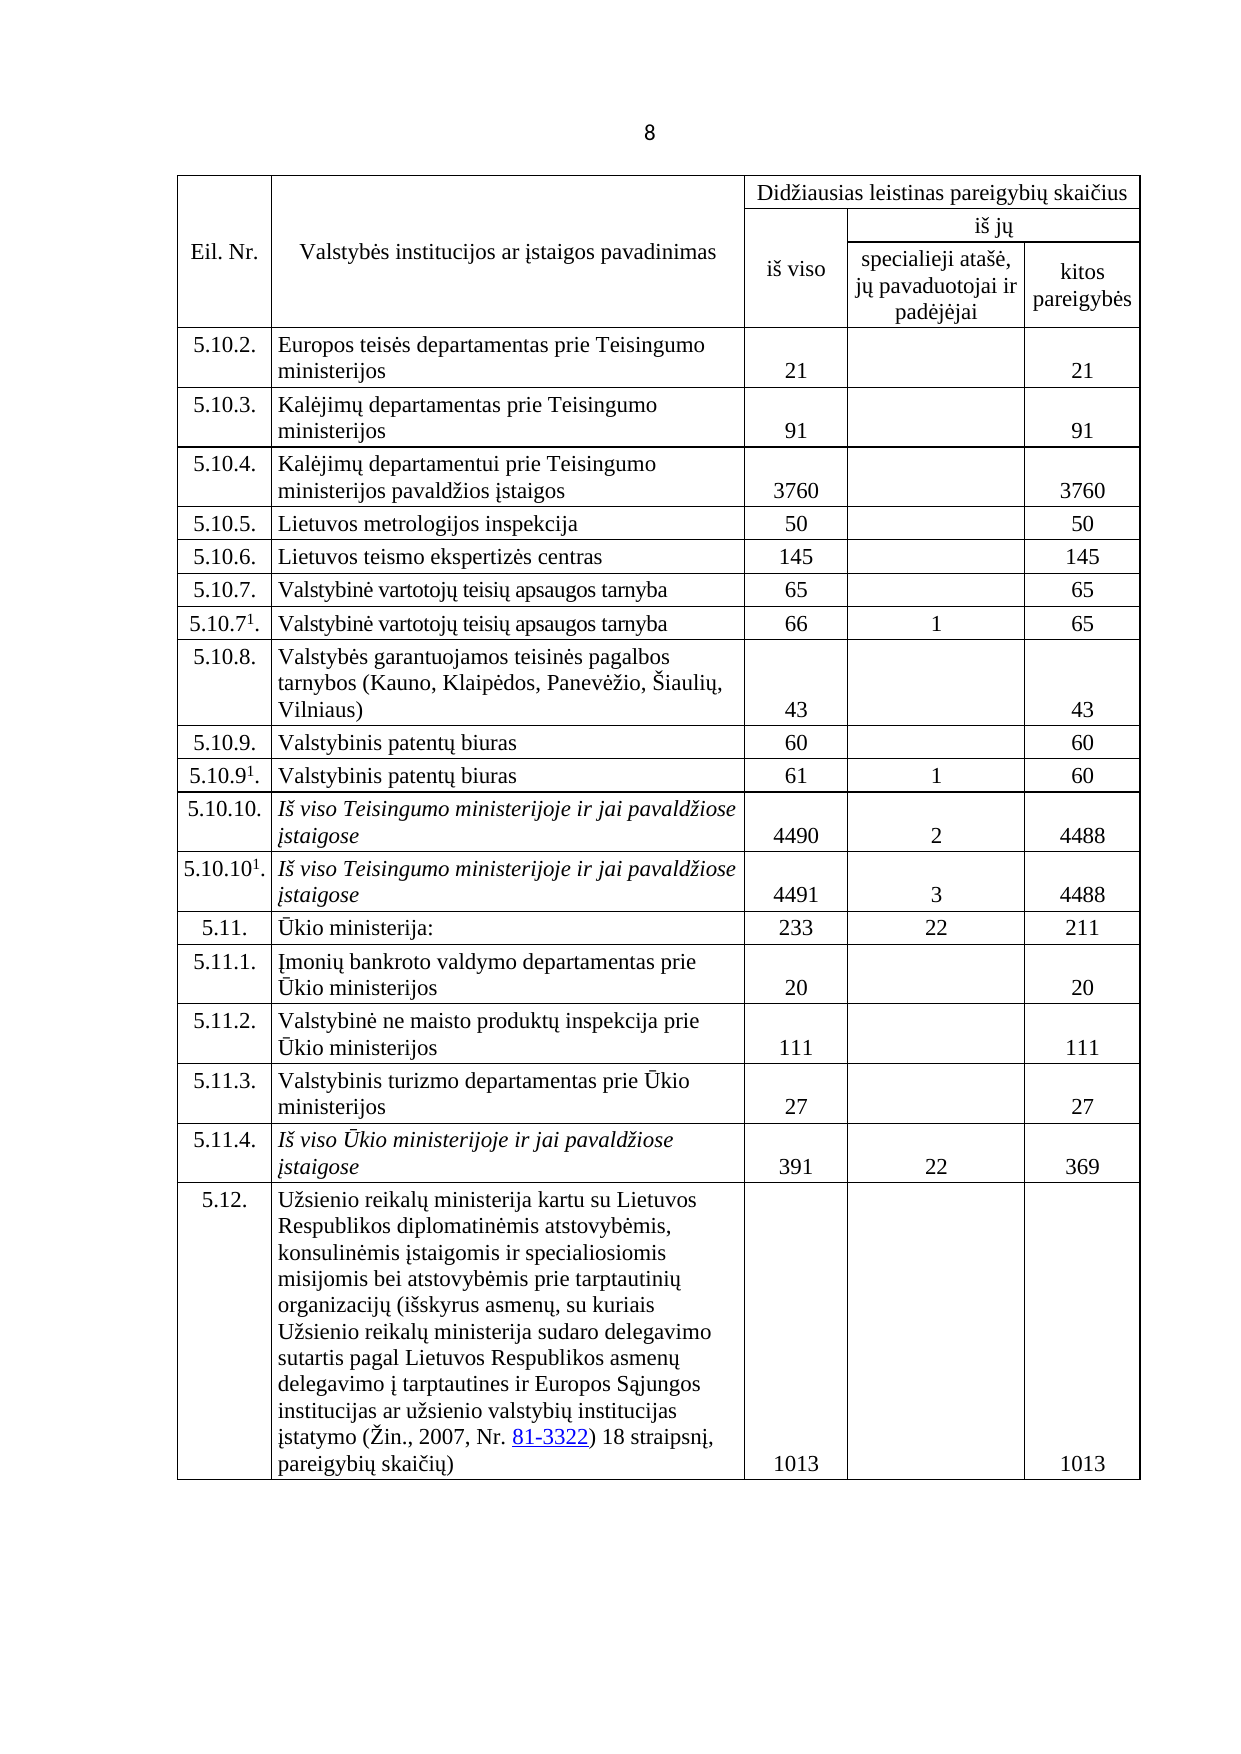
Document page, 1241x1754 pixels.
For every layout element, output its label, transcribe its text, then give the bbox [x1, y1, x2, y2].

table_cell Valstybinė ne maisto produktų inspekcija prie Ūkio ministerijos [272, 1004, 744, 1063]
table_cell 60 [745, 726, 847, 758]
table_cell 211 [1025, 912, 1139, 944]
table_cell kitos pareigybės [1025, 243, 1139, 327]
table_cell 5.11.2. [178, 1004, 271, 1063]
table_cell 2 [848, 793, 1024, 851]
table_cell 5.10.5. [178, 507, 271, 539]
table_cell Įmonių bankroto valdymo departamentas prie Ūkio ministerijos [272, 945, 744, 1003]
table_cell Iš viso Ūkio ministerijoje ir jai pavaldžiose įstaigose [272, 1124, 744, 1182]
table_cell 5.11. [178, 912, 271, 944]
table_cell Lietuvos teismo ekspertizės centras [272, 540, 744, 572]
table_cell Valstybinė vartotojų teisių apsaugos tarnyba [272, 607, 744, 639]
table_cell 43 [745, 640, 847, 725]
table_cell Valstybinė vartotojų teisių apsaugos tarnyba [272, 574, 744, 606]
table_cell 233 [745, 912, 847, 944]
table_cell [848, 507, 1024, 539]
table_cell 1 [848, 759, 1024, 791]
table_cell 3760 [1025, 448, 1139, 506]
table_cell 5.10.91. [178, 759, 271, 791]
table_cell 5.10.9. [178, 726, 271, 758]
table_cell 61 [745, 759, 847, 791]
table_cell 3760 [745, 448, 847, 506]
table_cell 22 [848, 912, 1024, 944]
table_header Eil. Nr. [178, 176, 271, 327]
table_cell 5.10.71. [178, 607, 271, 639]
table_cell 21 [745, 328, 847, 387]
table_cell 5.10.8. [178, 640, 271, 725]
table_cell 4488 [1025, 793, 1139, 851]
table_cell Užsienio reikalų ministerija kartu su Lietuvos Respublikos diplomatinėmis atstovybėmis, konsulinėmis įstaigomis ir specialiosiomis misijomis bei atstovybėmis prie tarptautinių organizacijų (išskyrus asmenų, su kuriais Užsienio reikalų ministerija sudaro delegavimo sutartis pagal Lietuvos Respublikos asmenų delegavimo į tarptautines ir Europos Sąjungos institucijas ar užsienio valstybių institucijas įstatymo (Žin., 2007, Nr. 81-3322) 18 straipsnį, pareigybių skaičių) [272, 1183, 744, 1479]
table_cell 111 [745, 1004, 847, 1063]
table_cell 27 [1025, 1064, 1139, 1122]
table_cell 50 [1025, 507, 1139, 539]
table_cell iš jų [848, 209, 1139, 241]
table_cell iš viso [745, 209, 847, 327]
table_cell specialieji atašė, jų pavaduotojai ir padėjėjai [848, 243, 1024, 327]
table_cell Valstybinis turizmo departamentas prie Ūkio ministerijos [272, 1064, 744, 1122]
table_cell 5.10.101. [178, 852, 271, 911]
table_cell [848, 1004, 1024, 1063]
table_cell 5.11.3. [178, 1064, 271, 1122]
table_cell 60 [1025, 726, 1139, 758]
table_cell [848, 640, 1024, 725]
table_cell Valstybės garantuojamos teisinės pagalbos tarnybos (Kauno, Klaipėdos, Panevėžio, Šiaulių, Vilniaus) [272, 640, 744, 725]
table_cell Valstybinis patentų biuras [272, 726, 744, 758]
table_cell [848, 574, 1024, 606]
table_cell 5.10.10. [178, 793, 271, 851]
table_cell [848, 945, 1024, 1003]
table_cell Ūkio ministerija: [272, 912, 744, 944]
table_cell Iš viso Teisingumo ministerijoje ir jai pavaldžiose įstaigose [272, 793, 744, 851]
table_cell 145 [1025, 540, 1139, 572]
table_cell Kalėjimų departamentas prie Teisingumo ministerijos [272, 388, 744, 446]
table_cell 4491 [745, 852, 847, 911]
table_header Valstybės institucijos ar įstaigos pavadinimas [272, 176, 744, 327]
table_cell 1013 [745, 1183, 847, 1479]
table_cell 5.12. [178, 1183, 271, 1479]
table_cell [848, 388, 1024, 446]
table_cell Valstybinis patentų biuras [272, 759, 744, 791]
table_cell 3 [848, 852, 1024, 911]
table_cell 43 [1025, 640, 1139, 725]
table_cell 5.10.4. [178, 448, 271, 506]
table_cell 65 [1025, 574, 1139, 606]
table_cell [848, 1064, 1024, 1122]
table_cell 27 [745, 1064, 847, 1122]
table_cell 65 [1025, 607, 1139, 639]
table_cell 60 [1025, 759, 1139, 791]
table_cell 5.11.4. [178, 1124, 271, 1182]
table_cell 66 [745, 607, 847, 639]
table_cell 22 [848, 1124, 1024, 1182]
table_cell [848, 448, 1024, 506]
table_cell 1 [848, 607, 1024, 639]
table_cell 145 [745, 540, 847, 572]
table_cell 4490 [745, 793, 847, 851]
table_cell 4488 [1025, 852, 1139, 911]
table_cell Europos teisės departamentas prie Teisingumo ministerijos [272, 328, 744, 387]
table_cell 5.10.3. [178, 388, 271, 446]
table_cell [848, 328, 1024, 387]
table_cell 391 [745, 1124, 847, 1182]
table_cell 5.11.1. [178, 945, 271, 1003]
table_cell 5.10.7. [178, 574, 271, 606]
table_cell [848, 540, 1024, 572]
table_cell 5.10.2. [178, 328, 271, 387]
table_cell Kalėjimų departamentui prie Teisingumo ministerijos pavaldžios įstaigos [272, 448, 744, 506]
table_cell [848, 726, 1024, 758]
table_cell Iš viso Teisingumo ministerijoje ir jai pavaldžiose įstaigose [272, 852, 744, 911]
table_cell 91 [745, 388, 847, 446]
table_cell 1013 [1025, 1183, 1139, 1479]
table_cell Lietuvos metrologijos inspekcija [272, 507, 744, 539]
table_cell 369 [1025, 1124, 1139, 1182]
table_cell 65 [745, 574, 847, 606]
table_cell 21 [1025, 328, 1139, 387]
table_cell 20 [1025, 945, 1139, 1003]
table_header Didžiausias leistinas pareigybių skaičius [745, 176, 1139, 208]
table_cell 20 [745, 945, 847, 1003]
table_cell 91 [1025, 388, 1139, 446]
table_cell 111 [1025, 1004, 1139, 1063]
table_cell 50 [745, 507, 847, 539]
table_cell 5.10.6. [178, 540, 271, 572]
table_cell [848, 1183, 1024, 1479]
